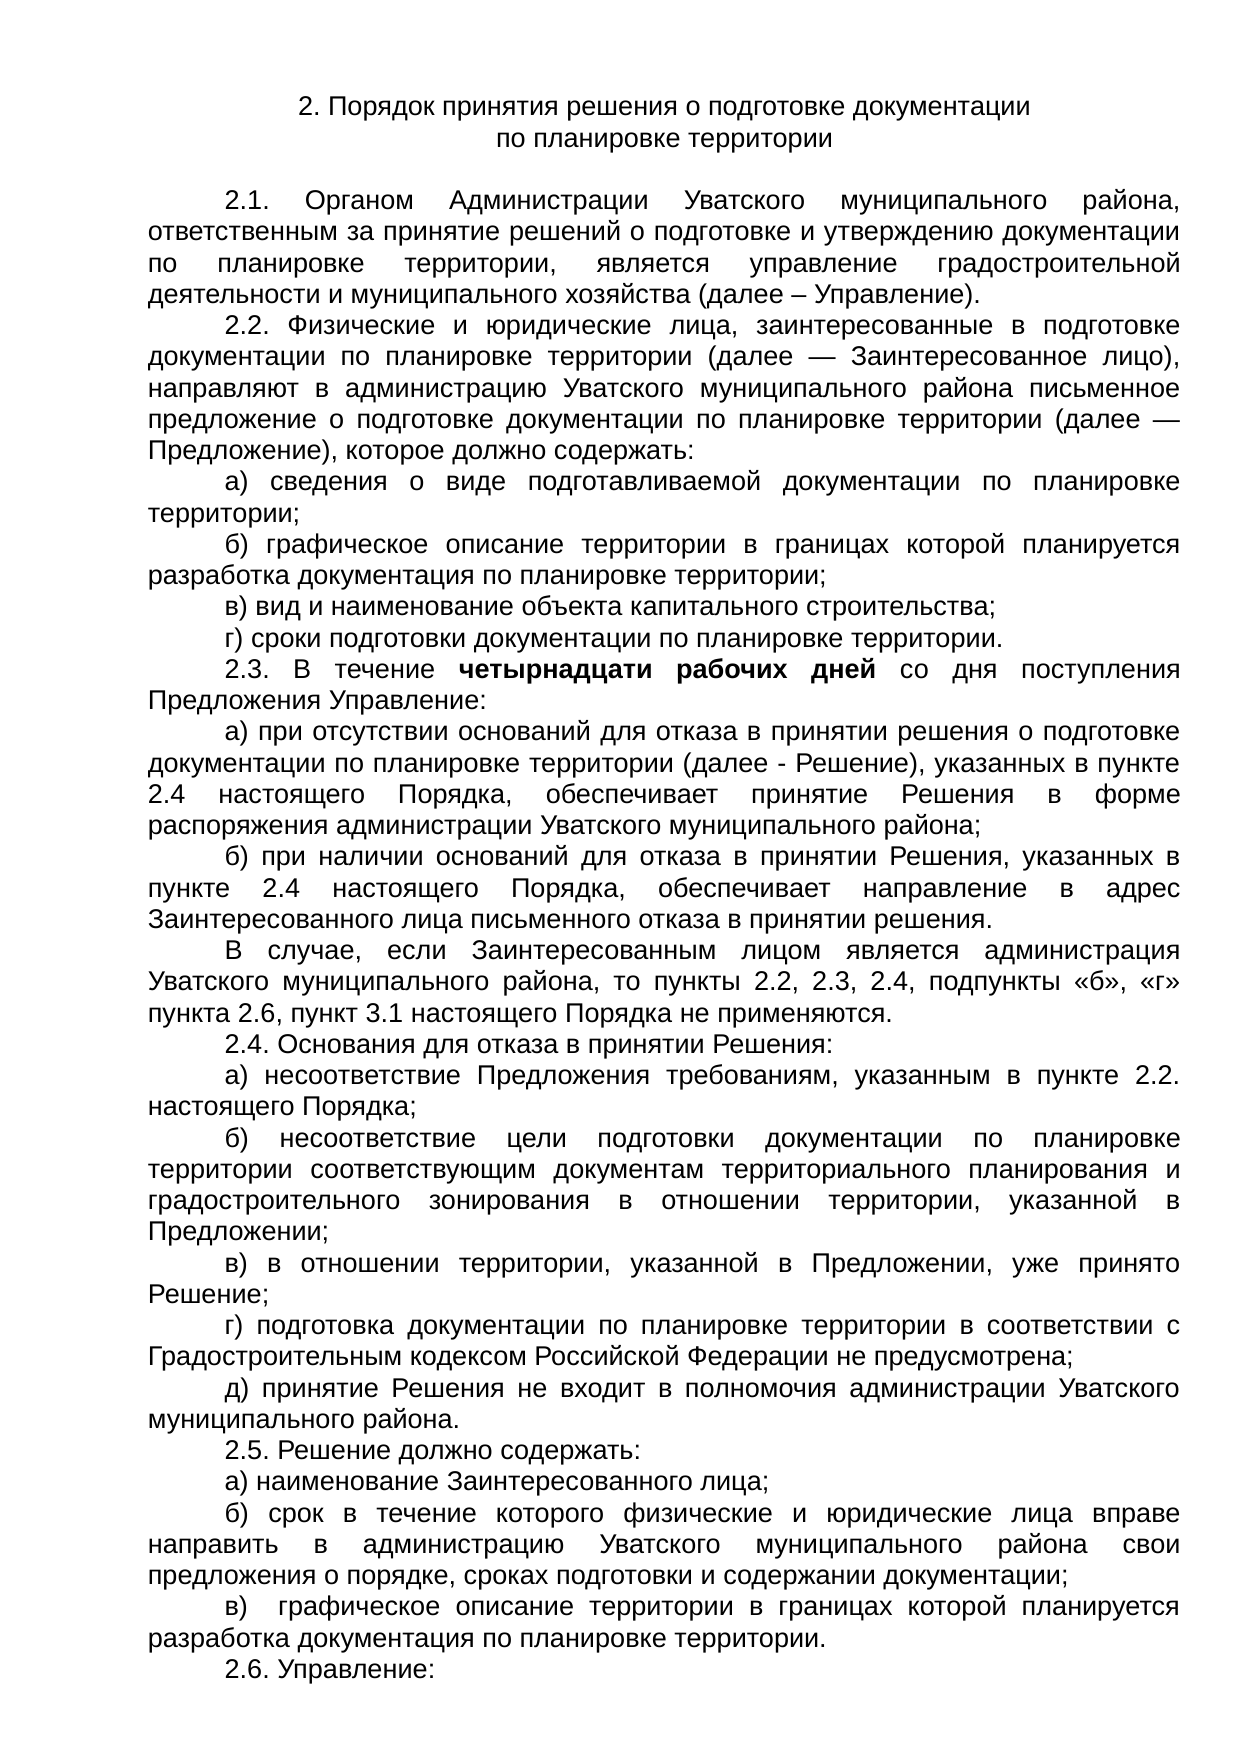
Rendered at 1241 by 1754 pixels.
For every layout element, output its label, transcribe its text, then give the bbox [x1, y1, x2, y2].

text 2.2. Физические и юридические лица, заинтересованные в подготовке документации по планировке территории (далее — Заинтересованное лицо), направляют в администрацию Уватского муниципального района письменное предложение о подготовке документации по планировке территории (далее — Предложение), которое должно содержать: [148, 309, 1181, 465]
text б) графическое описание территории в границах которой планируется разработка документация по планировке территории; [148, 528, 1181, 590]
text б) при наличии оснований для отказа в принятии Решения, указанных в пункте 2.4 настоящего Порядка, обеспечивает направление в адрес Заинтересованного лица письменного отказа в принятии решения. [148, 840, 1181, 934]
text 2.3. В течение четырнадцати рабочих дней со дня поступления Предложения Управление: [148, 653, 1181, 715]
text б) несоответствие цели подготовки документации по планировке территории соответствующим документам территориального планирования и градостроительного зонирования в отношении территории, указанной в Предложении; [148, 1122, 1181, 1247]
text 2.4. Основания для отказа в принятии Решения: [148, 1028, 1181, 1059]
text в) графическое описание территории в границах которой планируется разработка документация по планировке территории. [148, 1590, 1181, 1653]
text 2. Порядок принятия решения о подготовке документации [148, 90, 1181, 122]
text д) принятие Решения не входит в полномочия администрации Уватского муниципального района. [148, 1372, 1181, 1434]
text а) наименование Заинтересованного лица; [148, 1465, 1181, 1497]
text а) несоответствие Предложения требованиям, указанным в пункте 2.2. настоящего Порядка; [148, 1059, 1181, 1122]
text г) подготовка документации по планировке территории в соответствии с Градостроительным кодексом Российской Федерации не предусмотрена; [148, 1309, 1181, 1372]
text 2.1. Органом Администрации Уватского муниципального района, ответственным за принятие решений о подготовке и утверждению документации по планировке территории, является управление градостроительной деятельности и муниципального хозяйства (далее – Управление). [148, 184, 1181, 309]
text 2.5. Решение должно содержать: [148, 1434, 1181, 1465]
text по планировке территории [148, 122, 1181, 153]
text а) при отсутствии оснований для отказа в принятии решения о подготовке документации по планировке территории (далее - Решение), указанных в пункте 2.4 настоящего Порядка, обеспечивает принятие Решения в форме распоряжения администрации Уватского муниципального района; [148, 715, 1181, 840]
text в) вид и наименование объекта капитального строительства; [148, 590, 1181, 622]
text 2.6. Управление: [148, 1653, 1181, 1684]
text б) срок в течение которого физические и юридические лица вправе направить в администрацию Уватского муниципального района свои предложения о порядке, сроках подготовки и содержании документации; [148, 1497, 1181, 1590]
text В случае, если Заинтересованным лицом является администрация Уватского муниципального района, то пункты 2.2, 2.3, 2.4, подпункты «б», «г» пункта 2.6, пункт 3.1 настоящего Порядка не применяются. [148, 934, 1181, 1028]
text в) в отношении территории, указанной в Предложении, уже принято Решение; [148, 1247, 1181, 1309]
text г) сроки подготовки документации по планировке территории. [148, 622, 1181, 653]
text а) сведения о виде подготавливаемой документации по планировке территории; [148, 465, 1181, 528]
